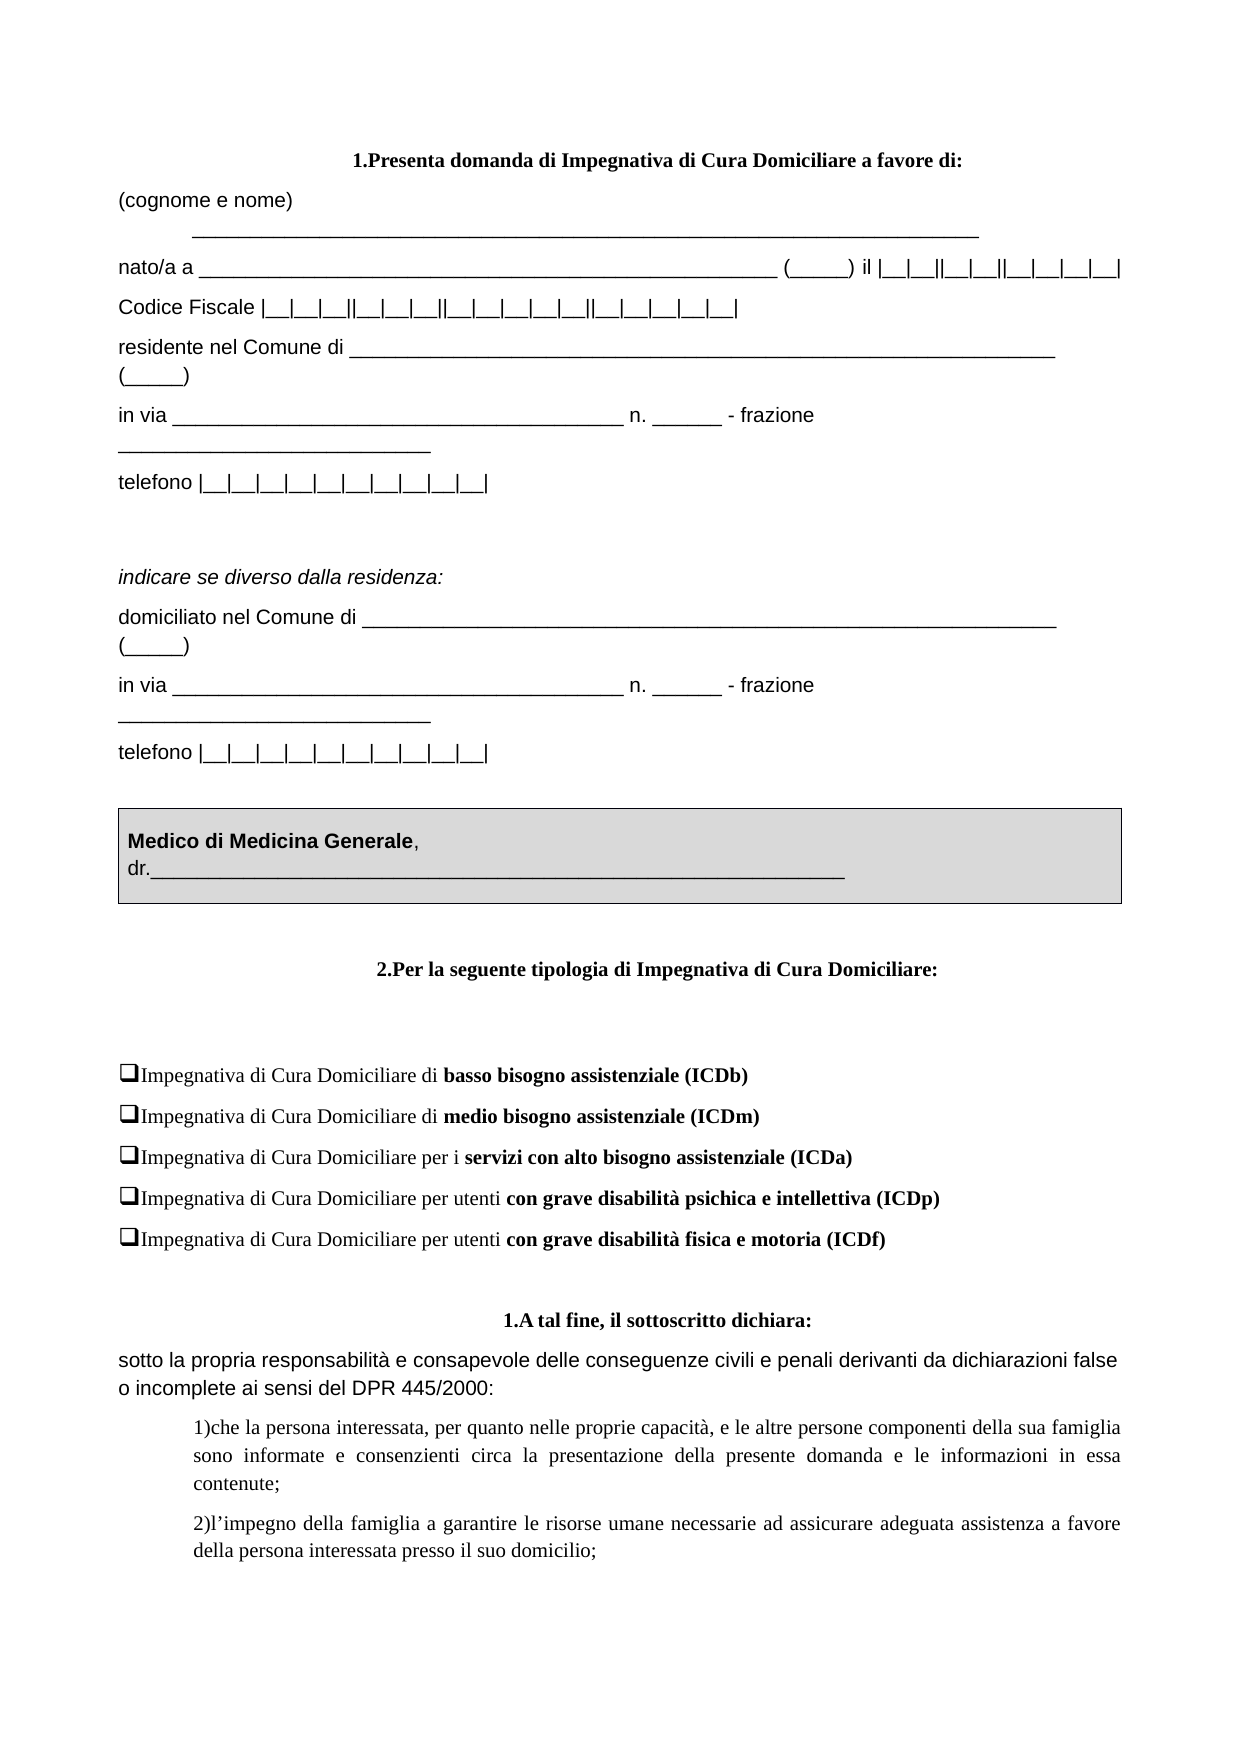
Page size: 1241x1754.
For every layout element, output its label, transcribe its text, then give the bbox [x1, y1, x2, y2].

list A tal fine, il sottoscritto dichiara: [193, 1308, 1122, 1332]
text Codice Fiscale |__|__|__||__|__|__||__|__|__|__|__||__|__|__|__|__| [118, 295, 1122, 319]
text in via _______________________________________ n. ______ - frazione ___________________________ [118, 403, 1122, 454]
list Presenta domanda di Impegnativa di Cura Domiciliare a favore di: [193, 148, 1122, 172]
list che la persona interessata, per quanto nelle proprie capacità, e le altre persone componenti della sua famiglia sono informate e consenzienti circa la presentazione della presente domanda e le informazioni in essa contenute; [193, 1415, 1122, 1494]
text sotto la propria responsabilità e consapevole delle conseguenze civili e penali derivanti da dichiarazioni false o incomplete ai sensi del DPR 445/2000: [118, 1348, 1122, 1399]
text residente nel Comune di _____________________________________________________________ (_____) [118, 335, 1122, 387]
text indicare se diverso dalla residenza: [118, 565, 1122, 589]
text domiciliato nel Comune di ____________________________________________________________ (_____) [118, 605, 1122, 657]
list Impegnativa di Cura Domiciliare per utenti con grave disabilità fisica e motoria (ICDf) [118, 1227, 1122, 1252]
text in via _______________________________________ n. ______ - frazione ___________________________ [118, 673, 1122, 724]
text (cognome e nome) ____________________________________________________________________ [118, 188, 1122, 239]
text nato/a a __________________________________________________ (_____) il |__|__||__|__||__|__|__|__| [118, 255, 1122, 279]
list Impegnativa di Cura Domiciliare di basso bisogno assistenziale (ICDb) [118, 1062, 1122, 1087]
text Medico di Medicina Generale, dr.____________________________________________________________ [119, 826, 1121, 880]
list l’impegno della famiglia a garantire le risorse umane necessarie ad assicurare adeguata assistenza a favore della persona interessata presso il suo domicilio; [193, 1511, 1122, 1562]
text telefono |__|__|__|__|__|__|__|__|__|__| [118, 470, 1122, 494]
list Impegnativa di Cura Domiciliare di medio bisogno assistenziale (ICDm) [118, 1103, 1122, 1128]
list Impegnativa di Cura Domiciliare per utenti con grave disabilità psichica e intellettiva (ICDp) [118, 1186, 1122, 1211]
list Per la seguente tipologia di Impegnativa di Cura Domiciliare: [193, 957, 1122, 981]
text telefono |__|__|__|__|__|__|__|__|__|__| [118, 740, 1122, 764]
list Impegnativa di Cura Domiciliare per i servizi con alto bisogno assistenziale (ICDa) [118, 1144, 1122, 1169]
